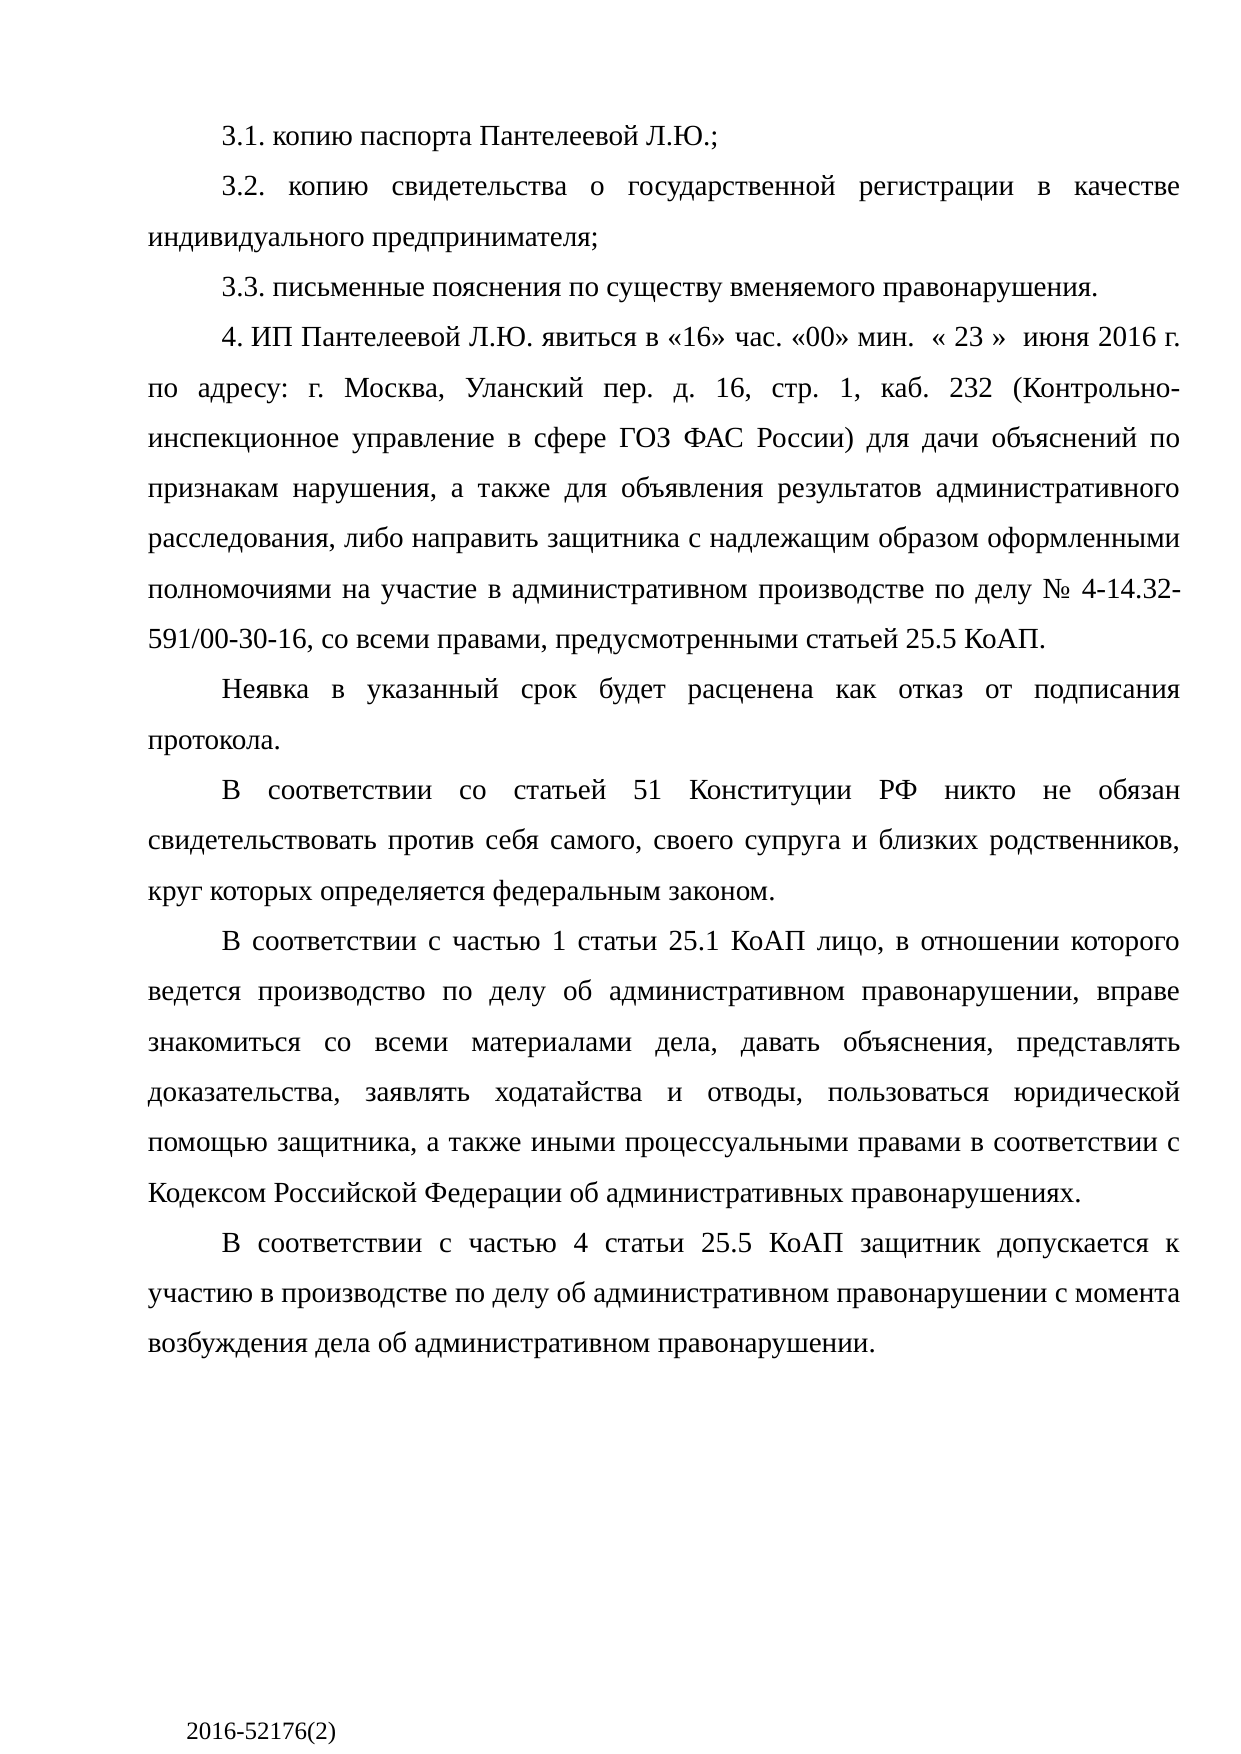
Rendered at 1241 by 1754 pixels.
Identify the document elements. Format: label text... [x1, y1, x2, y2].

list 3.3. письменные пояснения по существу вменяемого правонарушения. [148, 269, 1181, 303]
text Неявка в указанный срок будет расценена как отказ от подписания протокола. [148, 672, 1181, 755]
text В соответствии со статьей 51 Конституции РФ никто не обязан свидетельствовать против себя самого, своего супруга и близких родственников, круг которых определяется федеральным законом. [148, 772, 1181, 906]
text В соответствии с частью 1 статьи 25.1 КоАП лицо, в отношении которого ведется производство по делу об административном правонарушении, вправе знакомиться со всеми материалами дела, давать объяснения, представлять доказательства, заявлять ходатайства и отводы, пользоваться юридической помощью защитника, а также иными процессуальными правами в соответствии с Кодексом Российской Федерации об административных правонарушениях. [148, 923, 1181, 1208]
list 3.2. копию свидетельства о государственной регистрации в качестве индивидуального предпринимателя; [148, 168, 1181, 252]
text 4. ИП Пантелеевой Л.Ю. явиться в «16» час. «00» мин. « 23 » июня 2016 г. по адресу: г. Москва, Уланский пер. д. 16, стр. 1, каб. 232 (Контрольно-инспекционное управление в сфере ГОЗ ФАС России) для дачи объяснений по признакам нарушения, а также для объявления результатов административного расследования, либо направить защитника с надлежащим образом оформленными полномочиями на участие в административном производстве по делу № 4-14.32-591/00-30-16, со всеми правами, предусмотренными статьей 25.5 КоАП. [148, 319, 1181, 655]
text В соответствии с частью 4 статьи 25.5 КоАП защитник допускается к участию в производстве по делу об административном правонарушении с момента возбуждения дела об административном правонарушении. [148, 1225, 1181, 1359]
list 3.1. копию паспорта Пантелеевой Л.Ю.; [148, 118, 1181, 152]
